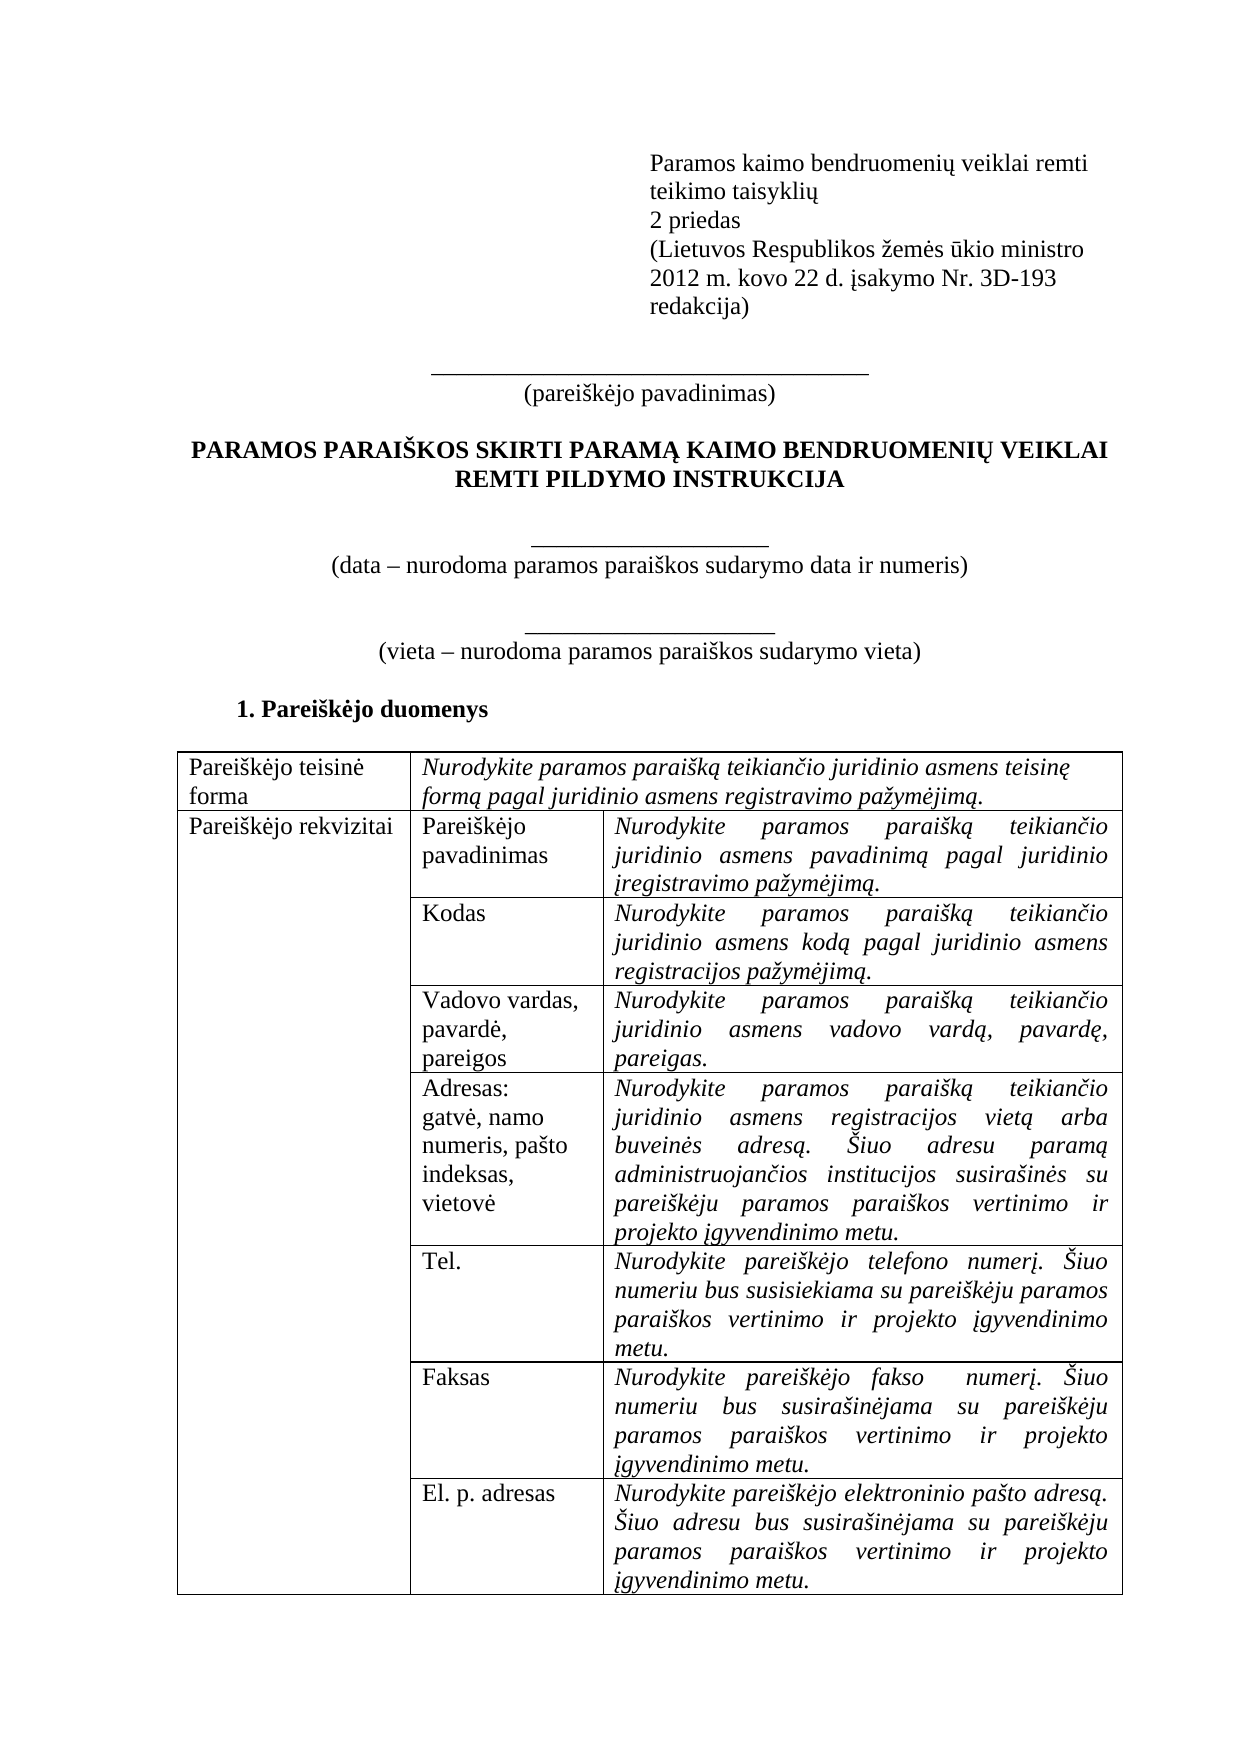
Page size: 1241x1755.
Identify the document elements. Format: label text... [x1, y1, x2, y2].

text 2012 m. kovo 22 d. įsakymo Nr. 3D-193 [649, 263, 1122, 291]
table_cell Nurodykite paramos paraišką teikiančio juridinio asmens vadovo vardą, pavardę, pareigas. [604, 986, 1122, 1072]
table_header Pareiškėjo teisinė forma [178, 753, 410, 810]
text ____________________ [177, 608, 1122, 636]
text (data – nurodoma paramos paraiškos sudarymo data ir numeris) [177, 550, 1122, 579]
text ___________________________________ [177, 349, 1122, 378]
table_cell Nurodykite pareiškėjo fakso numerį. Šiuo numeriu bus susirašinėjama su pareiškėju paramos paraiškos vertinimo ir projekto įgyvendinimo metu. [604, 1363, 1122, 1477]
table_cell Adresas: gatvė, namo numeris, pašto indeksas, vietovė [411, 1073, 603, 1245]
table_cell Pareiškėjo pavadinimas [411, 811, 603, 897]
table_cell Nurodykite paramos paraišką teikiančio juridinio asmens registracijos vietą arba buveinės adresą. Šiuo adresu paramą administruojančios institucijos susirašinės su pareiškėju paramos paraiškos vertinimo ir projekto įgyvendinimo metu. [604, 1073, 1122, 1245]
text teikimo taisyklių [649, 176, 1122, 205]
table_cell Nurodykite paramos paraišką teikiančio juridinio asmens pavadinimą pagal juridinio įregistravimo pažymėjimą. [604, 811, 1122, 897]
text (vieta – nurodoma paramos paraiškos sudarymo vieta) [177, 636, 1122, 665]
table_cell Pareiškėjo rekvizitai [178, 811, 410, 1593]
text redakcija) [649, 291, 1122, 320]
text (pareiškėjo pavadinimas) [177, 378, 1122, 406]
text Paramos kaimo bendruomenių veiklai remti [649, 148, 1122, 176]
table_cell Nurodykite pareiškėjo elektroninio pašto adresą. Šiuo adresu bus susirašinėjama su pareiškėju paramos paraiškos vertinimo ir projekto įgyvendinimo metu. [604, 1479, 1122, 1593]
table_cell Kodas [411, 898, 603, 984]
text PARAMOS PARAIŠKOS SKIRTI PARAMĄ KAIMO BENDRUOMENIŲ VEIKLAI REMTI PILDYMO INSTRUKCIJA [177, 435, 1122, 493]
table_cell Nurodykite pareiškėjo telefono numerį. Šiuo numeriu bus susisiekiama su pareiškėju paramos paraiškos vertinimo ir projekto įgyvendinimo metu. [604, 1246, 1122, 1361]
text 2 priedas [649, 205, 1122, 234]
text ___________________ [177, 521, 1122, 550]
table_cell El. p. adresas [411, 1479, 603, 1593]
table_cell Tel. [411, 1246, 603, 1361]
table_cell Faksas [411, 1363, 603, 1477]
text (Lietuvos Respublikos žemės ūkio ministro [649, 234, 1122, 263]
table_cell Vadovo vardas, pavardė, pareigos [411, 986, 603, 1072]
table_header Nurodykite paramos paraišką teikiančio juridinio asmens teisinę formą pagal juridinio asmens registravimo pažymėjimą. [411, 753, 1122, 810]
table_cell Nurodykite paramos paraišką teikiančio juridinio asmens kodą pagal juridinio asmens registracijos pažymėjimą. [604, 898, 1122, 984]
text 1. Pareiškėjo duomenys [177, 694, 1122, 723]
